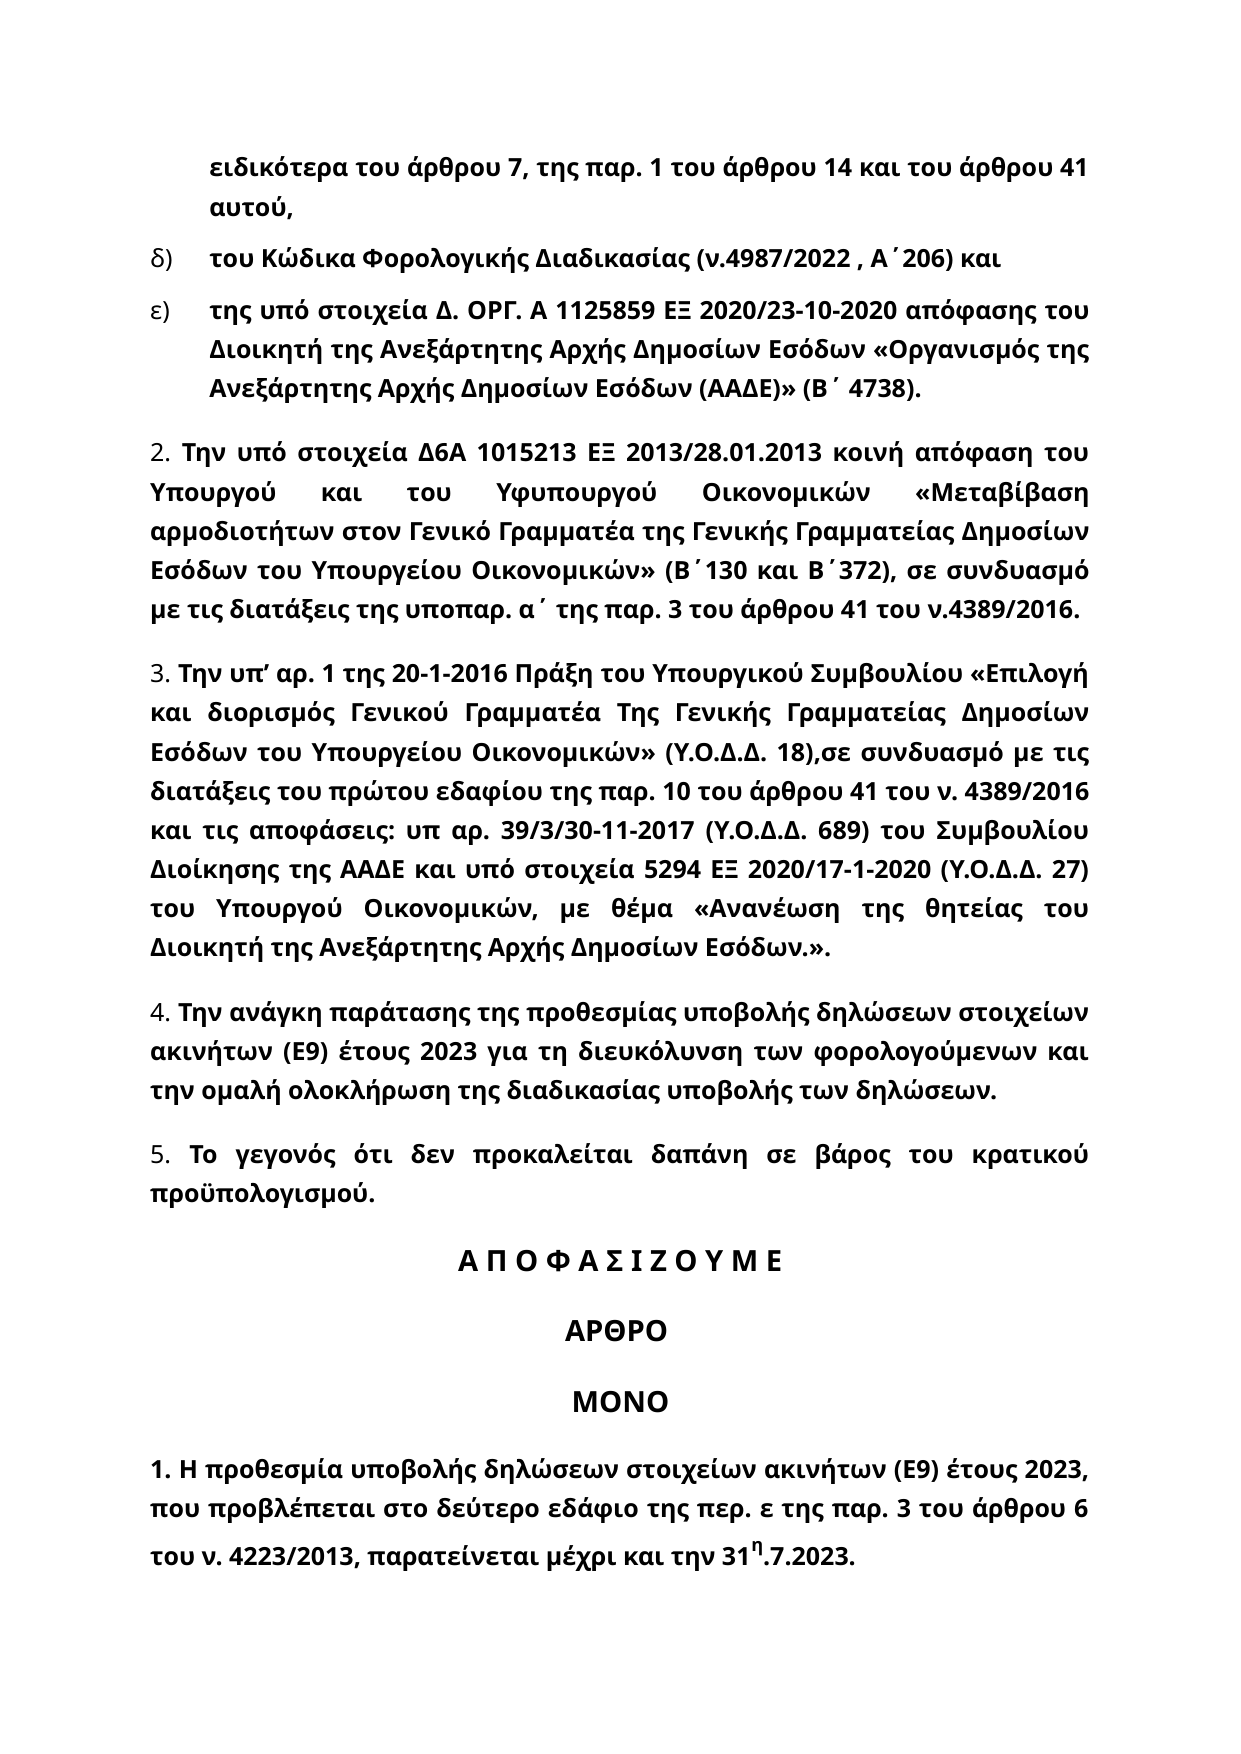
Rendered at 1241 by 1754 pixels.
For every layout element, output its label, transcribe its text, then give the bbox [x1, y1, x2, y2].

text 3. Την υπ’ αρ. 1 της 20-1-2016 Πράξη του Υπουργικού Συμβουλίου «Επιλογή και διορισμός Γενικού Γραμματέα Της Γενικής Γραμματείας Δημοσίων Εσόδων του Υπουργείου Οικονομικών» (Υ.Ο.Δ.Δ. 18),σε συνδυασμό με τις διατάξεις του πρώτου εδαφίου της παρ. 10 του άρθρου 41 του ν. 4389/2016 και τις αποφάσεις: υπ αρ. 39/3/30-11-2017 (Υ.Ο.Δ.Δ. 689) του Συμβουλίου Διοίκησης της ΑΑΔΕ και υπό στοιχεία 5294 ΕΞ 2020/17-1-2020 (Υ.Ο.Δ.Δ. 27) του Υπουργού Οικονομικών, με θέμα «Ανανέωση της θητείας του Διοικητή της Ανεξάρτητης Αρχής Δημοσίων Εσόδων.». [150, 656, 1090, 964]
text 4. Την ανάγκη παράτασης της προθεσμίας υποβολής δηλώσεων στοιχείων ακινήτων (Ε9) έτους 2023 για τη διευκόλυνση των φορολογούμενων και την ομαλή ολοκλήρωση της διαδικασίας υποβολής των δηλώσεων. [150, 994, 1090, 1107]
list δ) του Κώδικα Φορολογικής Διαδικασίας (ν.4987/2022 , Α΄206) και [150, 241, 1090, 275]
text 5. Το γεγονός ότι δεν προκαλείται δαπάνη σε βάρος του κρατικού προϋπολογισμού. [150, 1137, 1090, 1210]
subtitle ΜΟΝΟ [150, 1381, 1090, 1421]
text 2. Την υπό στοιχεία Δ6Α 1015213 ΕΞ 2013/28.01.2013 κοινή απόφαση του Υπουργού και του Υφυπουργού Οικονομικών «Μεταβίβαση αρμοδιοτήτων στον Γενικό Γραμματέα της Γενικής Γραμματείας Δημοσίων Εσόδων του Υπουργείου Οικονομικών» (Β΄130 και Β΄372), σε συνδυασμό με τις διατάξεις της υποπαρ. α΄ της παρ. 3 του άρθρου 41 του ν.4389/2016. [150, 435, 1090, 626]
list ειδικότερα του άρθρου 7, της παρ. 1 του άρθρου 14 και του άρθρου 41 αυτού, [150, 150, 1090, 223]
text Α Π Ο Φ Α Σ Ι Ζ Ο Υ Μ Ε [150, 1240, 1090, 1280]
list ε) της υπό στοιχεία Δ. OPΓ. A 1125859 ΕΞ 2020/23-10-2020 απόφασης του Διοικητή της Ανεξάρτητης Αρχής Δημοσίων Εσόδων «Οργανισμός της Ανεξάρτητης Αρχής Δημοσίων Εσόδων (ΑΑΔΕ)» (Β΄ 4738). [150, 292, 1090, 405]
text 1. Η προθεσμία υποβολής δηλώσεων στοιχείων ακινήτων (Ε9) έτους 2023, που προβλέπεται στο δεύτερο εδάφιο της περ. ε της παρ. 3 του άρθρου 6 του ν. 4223/2013, παρατείνεται μέχρι και την 31η.7.2023. [150, 1452, 1090, 1574]
subtitle ΑΡΘΡΟ [150, 1311, 1090, 1350]
